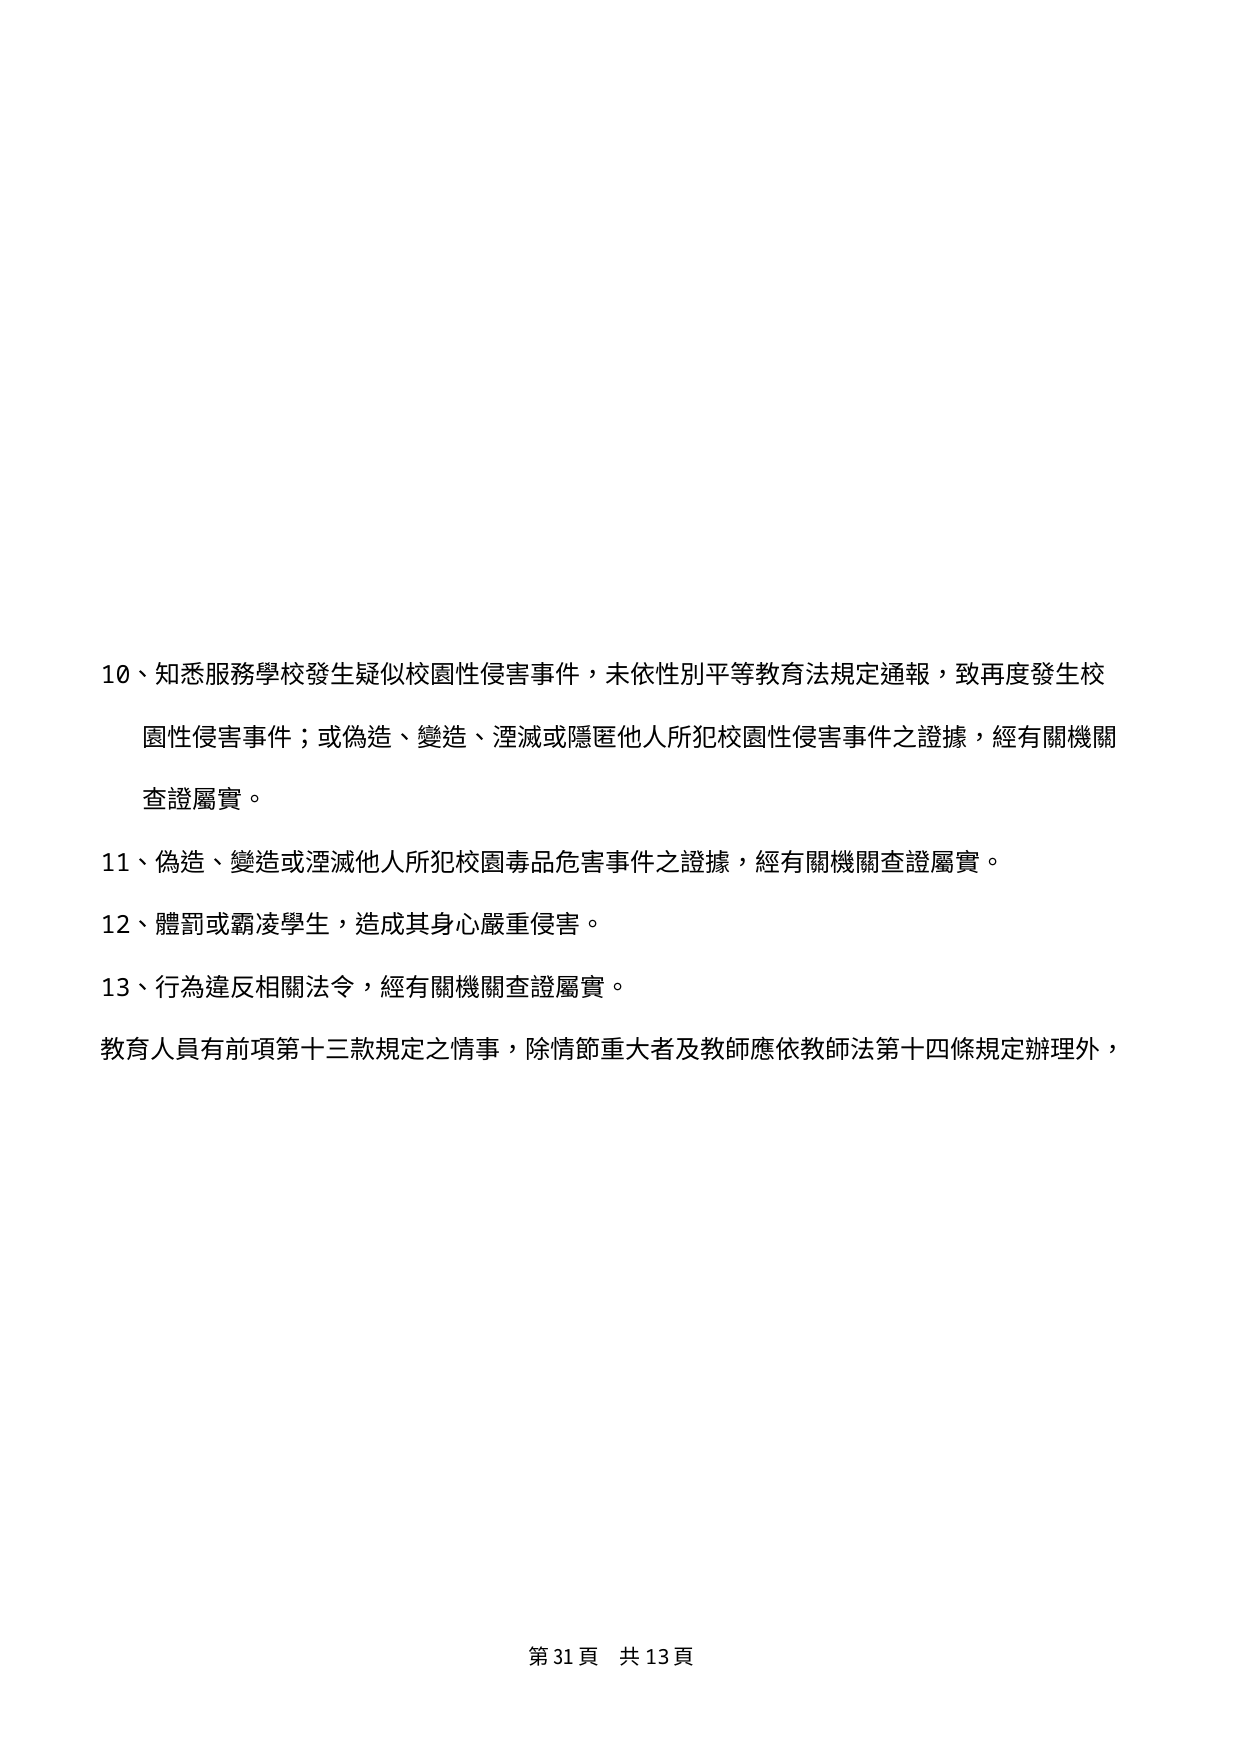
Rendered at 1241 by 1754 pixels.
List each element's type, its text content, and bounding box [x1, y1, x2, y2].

list 偽造、變造或湮滅他人所犯校園毒品危害事件之證據，經有關機關查證屬實。 [100, 818, 1122, 881]
text 教育人員有前項第十三款規定之情事，除情節重大者及教師應依教師法第十四條規定辦理外，其餘經議決解聘或免職者，應併審酌案件情節，議決一年至四年不得聘任為教育人員，並報主管教育行政機關核定。 [100, 1006, 1122, 1068]
list 行為違反相關法令，經有關機關查證屬實。 [100, 943, 1122, 1006]
list 體罰或霸凌學生，造成其身心嚴重侵害。 [100, 881, 1122, 943]
list 知悉服務學校發生疑似校園性侵害事件，未依性別平等教育法規定通報，致再度發生校園性侵害事件；或偽造、變造、湮滅或隱匿他人所犯校園性侵害事件之證據，經有關機關查證屬實。 [100, 631, 1122, 818]
